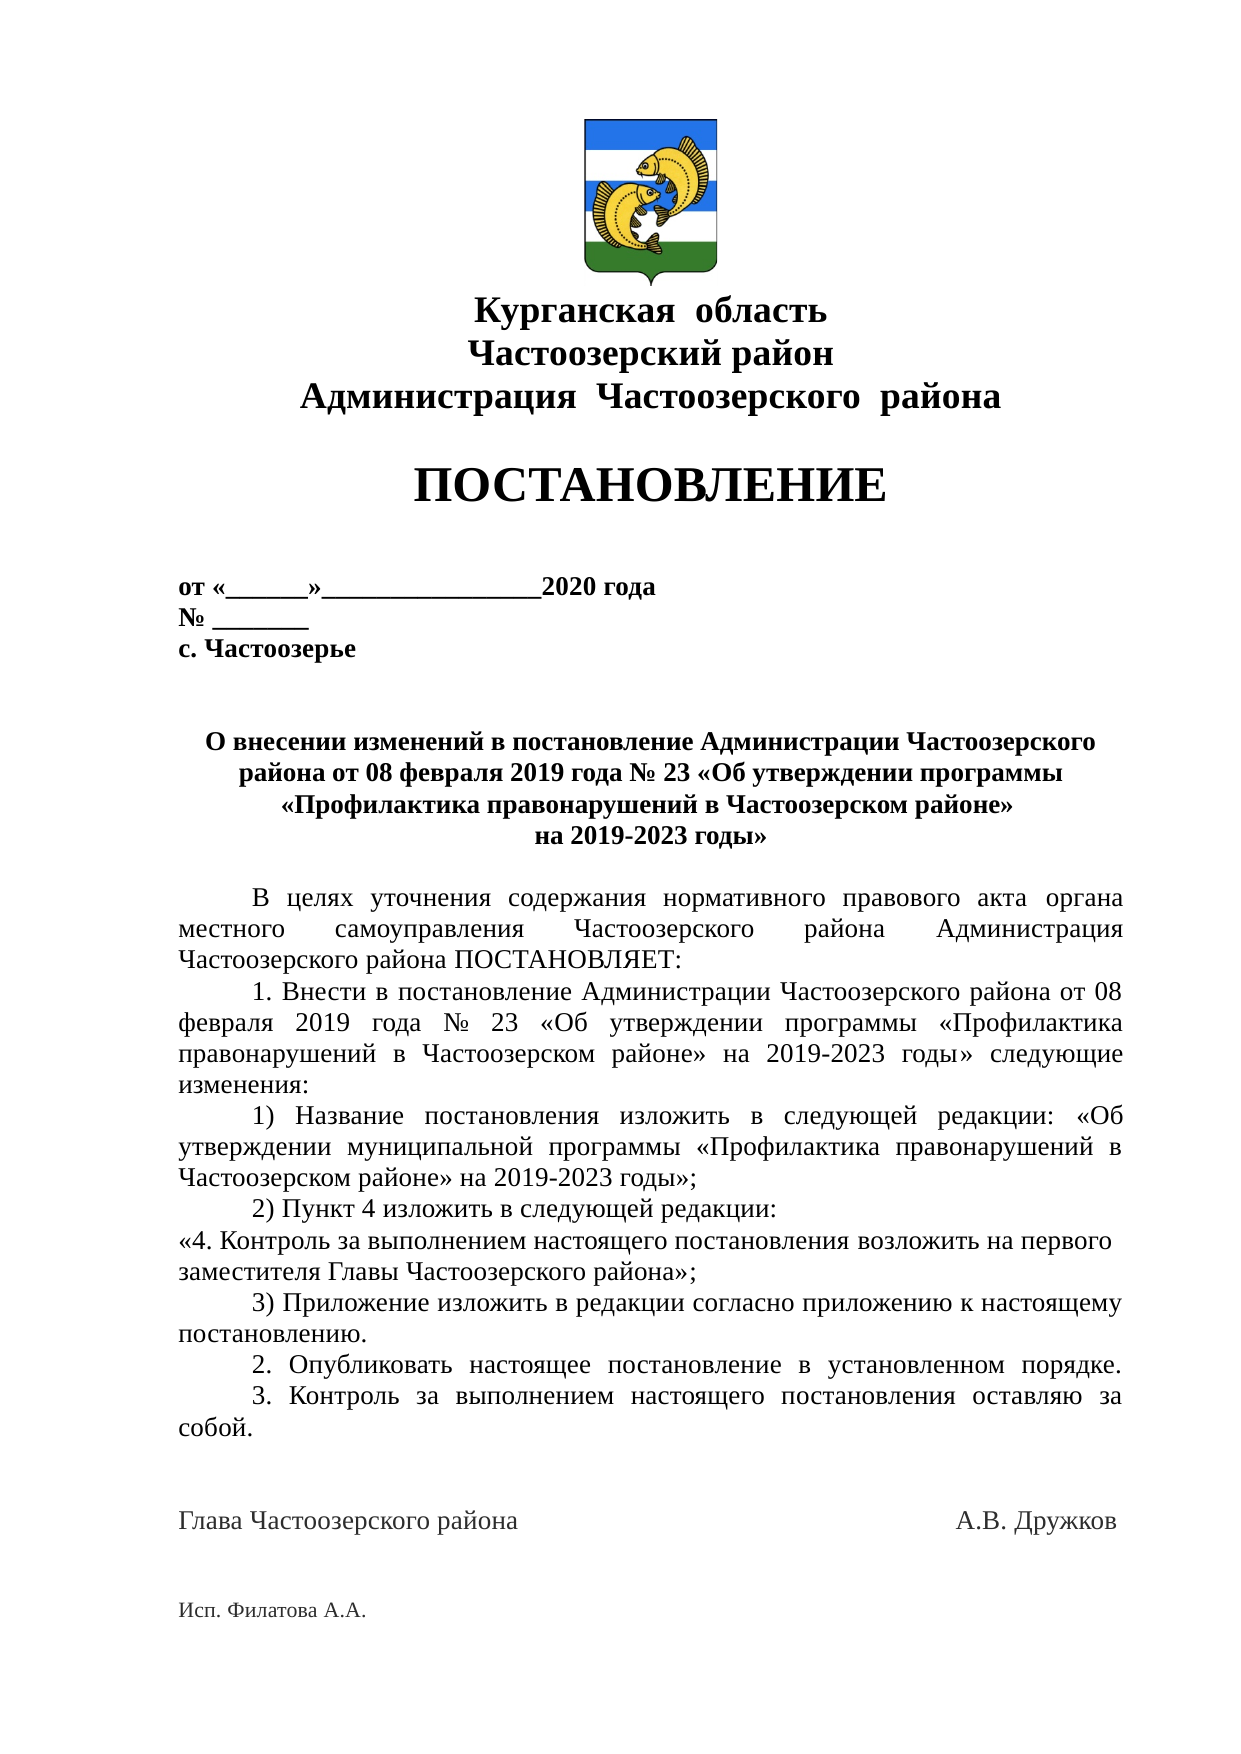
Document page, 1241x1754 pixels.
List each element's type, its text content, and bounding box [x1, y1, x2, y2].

text 1. Внести в постановление Администрации Частоозерского района от 08 февраля 2019 года № 23 «Об утверждении программы «Профилактика правонарушений в Частоозерском районе» на 2019-2023 годы» следующие изменения: 1) Название постановления изложить в следующей редакции: «Об утверждении муниципальной программы «Профилактика правонарушений в Частоозерском районе» на 2019-2023 годы»; [178, 974, 1123, 1193]
text 3) Приложение изложить в редакции согласно приложению к настоящему постановлению. 2. Опубликовать настоящее постановление в установленном порядке. 3. Контроль за выполнением настоящего постановления оставляю за собой. [178, 1286, 1123, 1442]
text Глава Частоозерского района А.В. Дружков [178, 1504, 1123, 1535]
text Администрация Частоозерского района [178, 373, 1123, 416]
text 2) Пункт 4 изложить в следующей редакции: «4. Контроль за выполнением настоящего постановления возложить на первого заместителя Главы Частоозерского района»; [178, 1193, 1123, 1286]
text № _______ [178, 601, 1123, 632]
picture [584, 119, 718, 286]
text В целях уточнения содержания нормативного правового акта органа местного самоуправления Частоозерского района Администрация Частоозерского района ПОСТАНОВЛЯЕТ: [178, 881, 1123, 974]
text на 2019-2023 годы» [178, 819, 1123, 850]
text О внесении изменений в постановление Администрации Частоозерского района от 08 февраля 2019 года № 23 «Об утверждении программы «Профилактика правонарушений в Частоозерском районе» [178, 725, 1123, 819]
text Курганская область [178, 287, 1123, 330]
text ПОСТАНОВЛЕНИЕ [178, 455, 1123, 512]
text от «______»________________2020 года [178, 570, 1123, 601]
text Исп. Филатова А.А. [178, 1597, 1123, 1623]
text Частоозерский район [178, 330, 1123, 373]
text с. Частоозерье [178, 632, 1123, 663]
